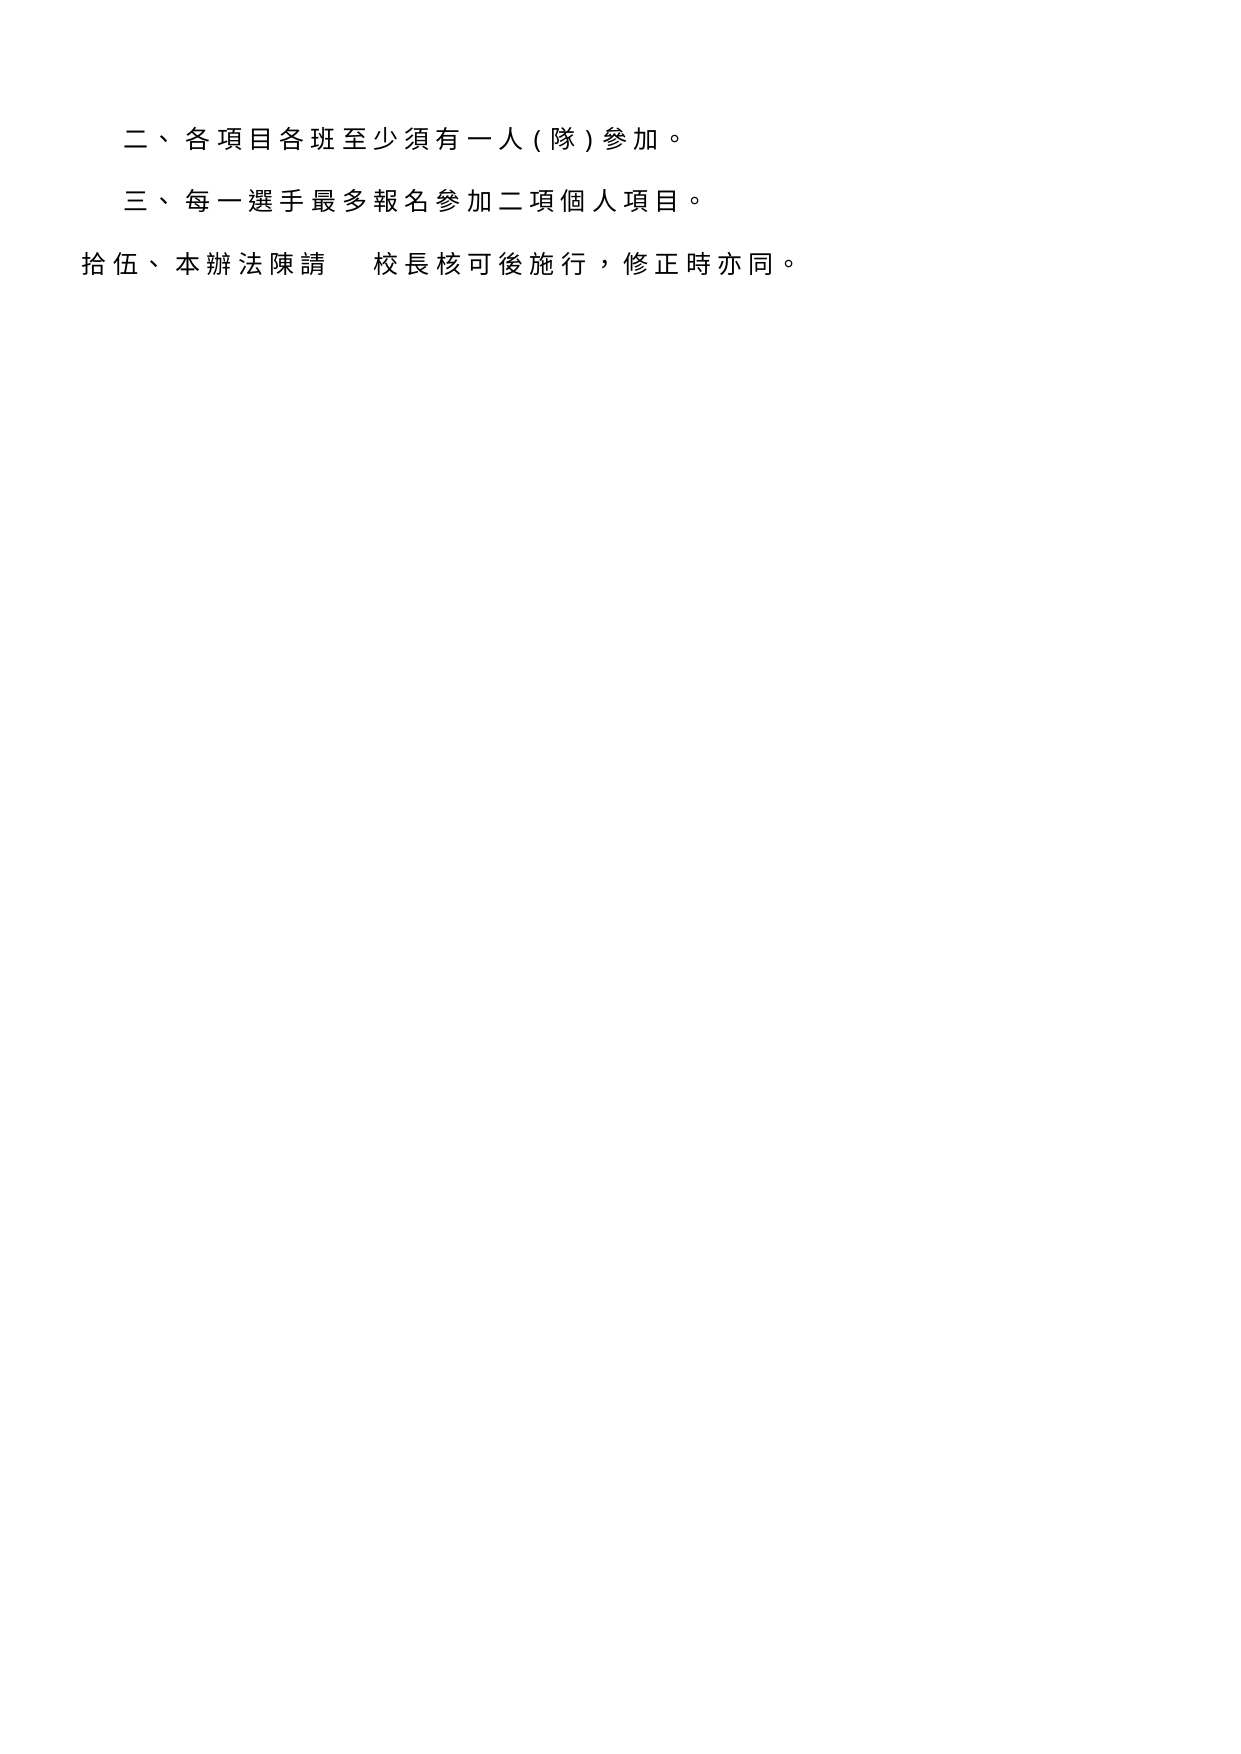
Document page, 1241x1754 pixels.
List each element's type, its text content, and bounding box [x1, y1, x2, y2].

text 二、各項目各班至少須有一人(隊)參加。 [91, 96, 1162, 158]
text 三、每一選手最多報名參加二項個人項目。 [91, 158, 1162, 221]
text 拾伍、本辦法陳請 校長核可後施行，修正時亦同。 [78, 221, 1156, 283]
